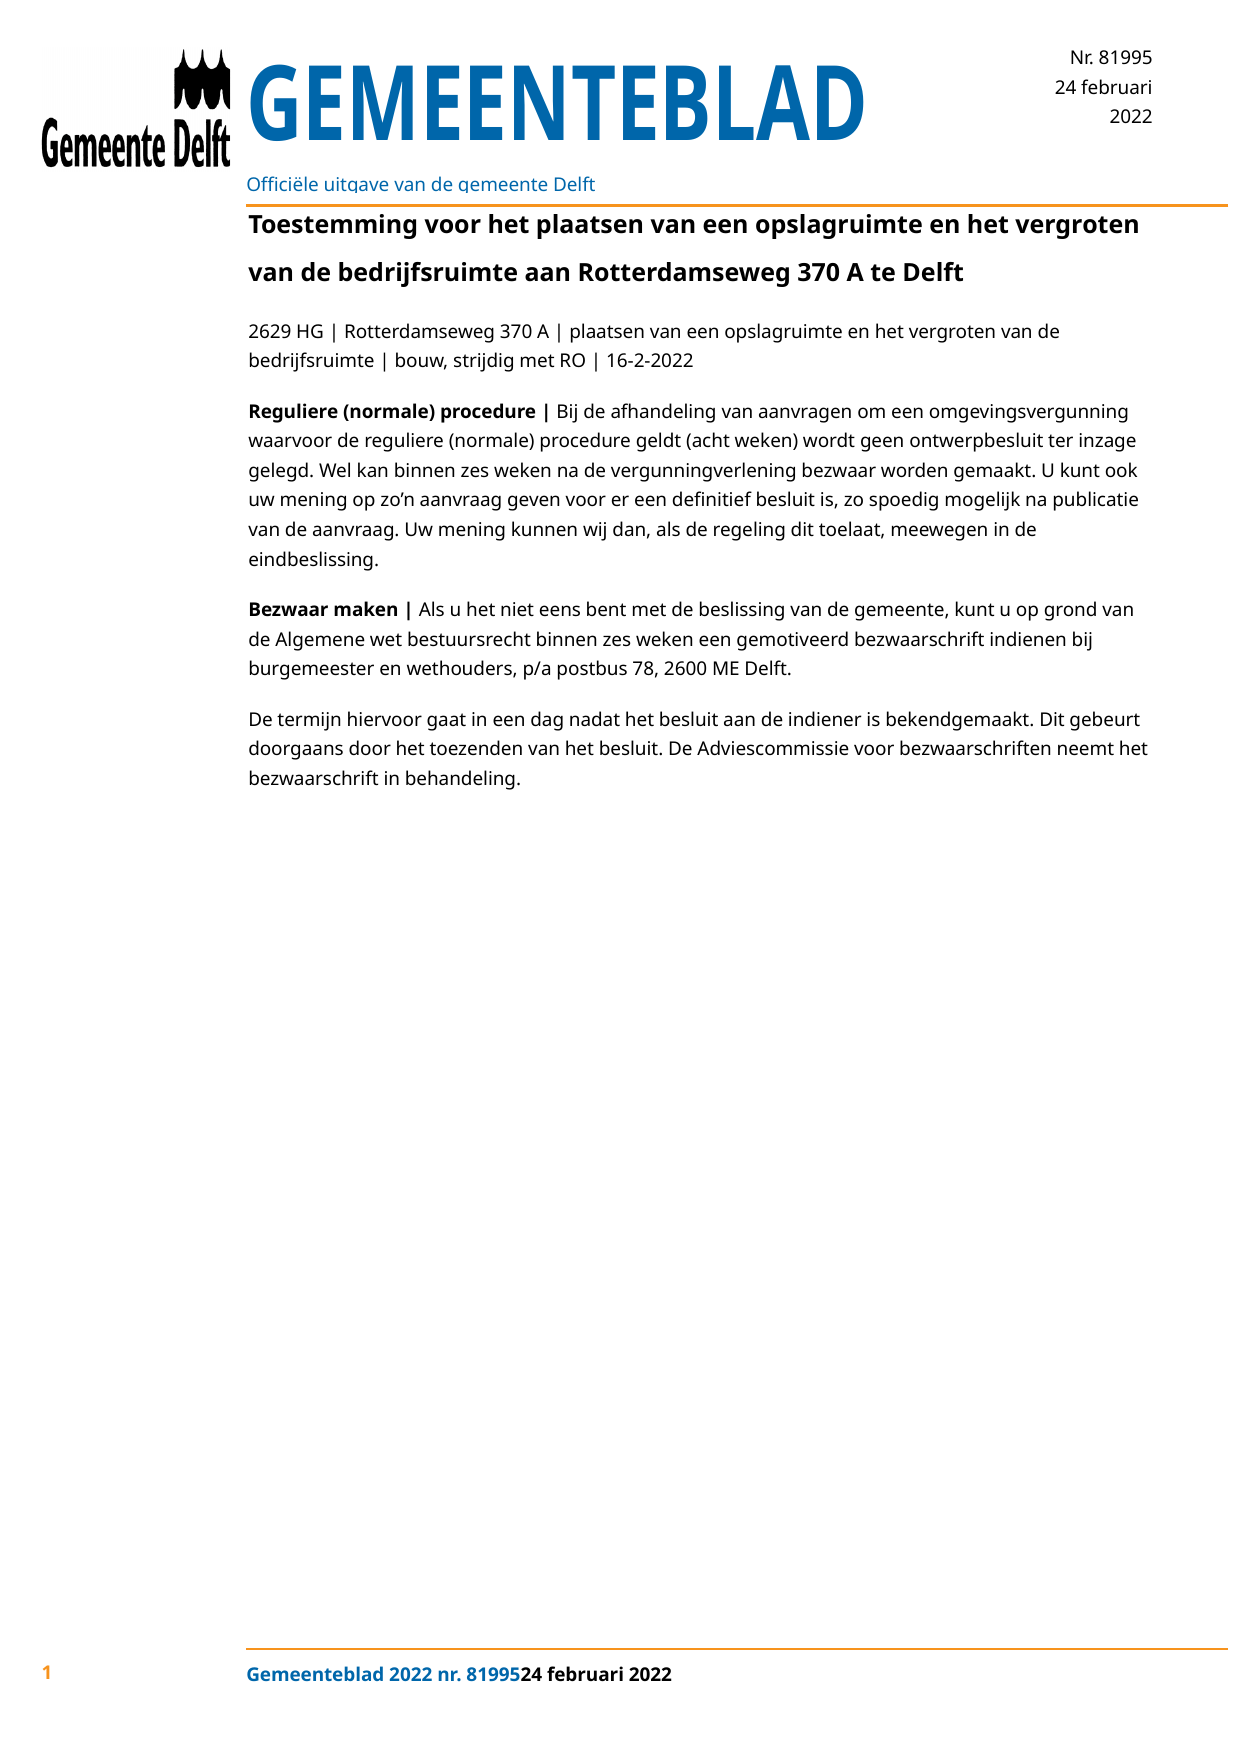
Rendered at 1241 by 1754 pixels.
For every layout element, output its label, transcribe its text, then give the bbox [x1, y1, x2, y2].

text De termijn hiervoor gaat in een dag nadat het besluit aan de indiener is bekendgemaakt. Dit gebeurt doorgaans door het toezenden van het besluit. De Adviescommissie voor bezwaarschriften neemt het bezwaarschrift in behandeling. [248, 706, 1152, 791]
text Reguliere (normale) procedure | Bij de afhandeling van aanvragen om een omgevingsvergunning waarvoor de reguliere (normale) procedure geldt (acht weken) wordt geen ontwerpbesluit ter inzage gelegd. Wel kan binnen zes weken na de vergunningverlening bezwaar worden gemaakt. U kunt ook uw mening op zo’n aanvraag geven voor er een definitief besluit is, zo spoedig mogelijk na publicatie van de aanvraag. Uw mening kunnen wij dan, als de regeling dit toelaat, meewegen in de eindbeslissing. [248, 398, 1152, 572]
picture [41, 47, 231, 172]
text Toestemming voor het plaatsen van een opslagruimte en het vergroten van de bedrijfsruimte aan Rotterdamseweg 370 A te Delft [248, 207, 1152, 288]
text 2629 HG | Rotterdamseweg 370 A | plaatsen van een opslagruimte en het vergroten van de bedrijfsruimte | bouw, strijdig met RO | 16-2-2022 [248, 318, 1152, 373]
text Bezwaar maken | Als u het niet eens bent met de beslissing van de gemeente, kunt u op grond van de Algemene wet bestuursrecht binnen zes weken een gemotiveerd bezwaarschrift indienen bij burgemeester en wethouders, p/a postbus 78, 2600 ME Delft. [248, 596, 1152, 681]
